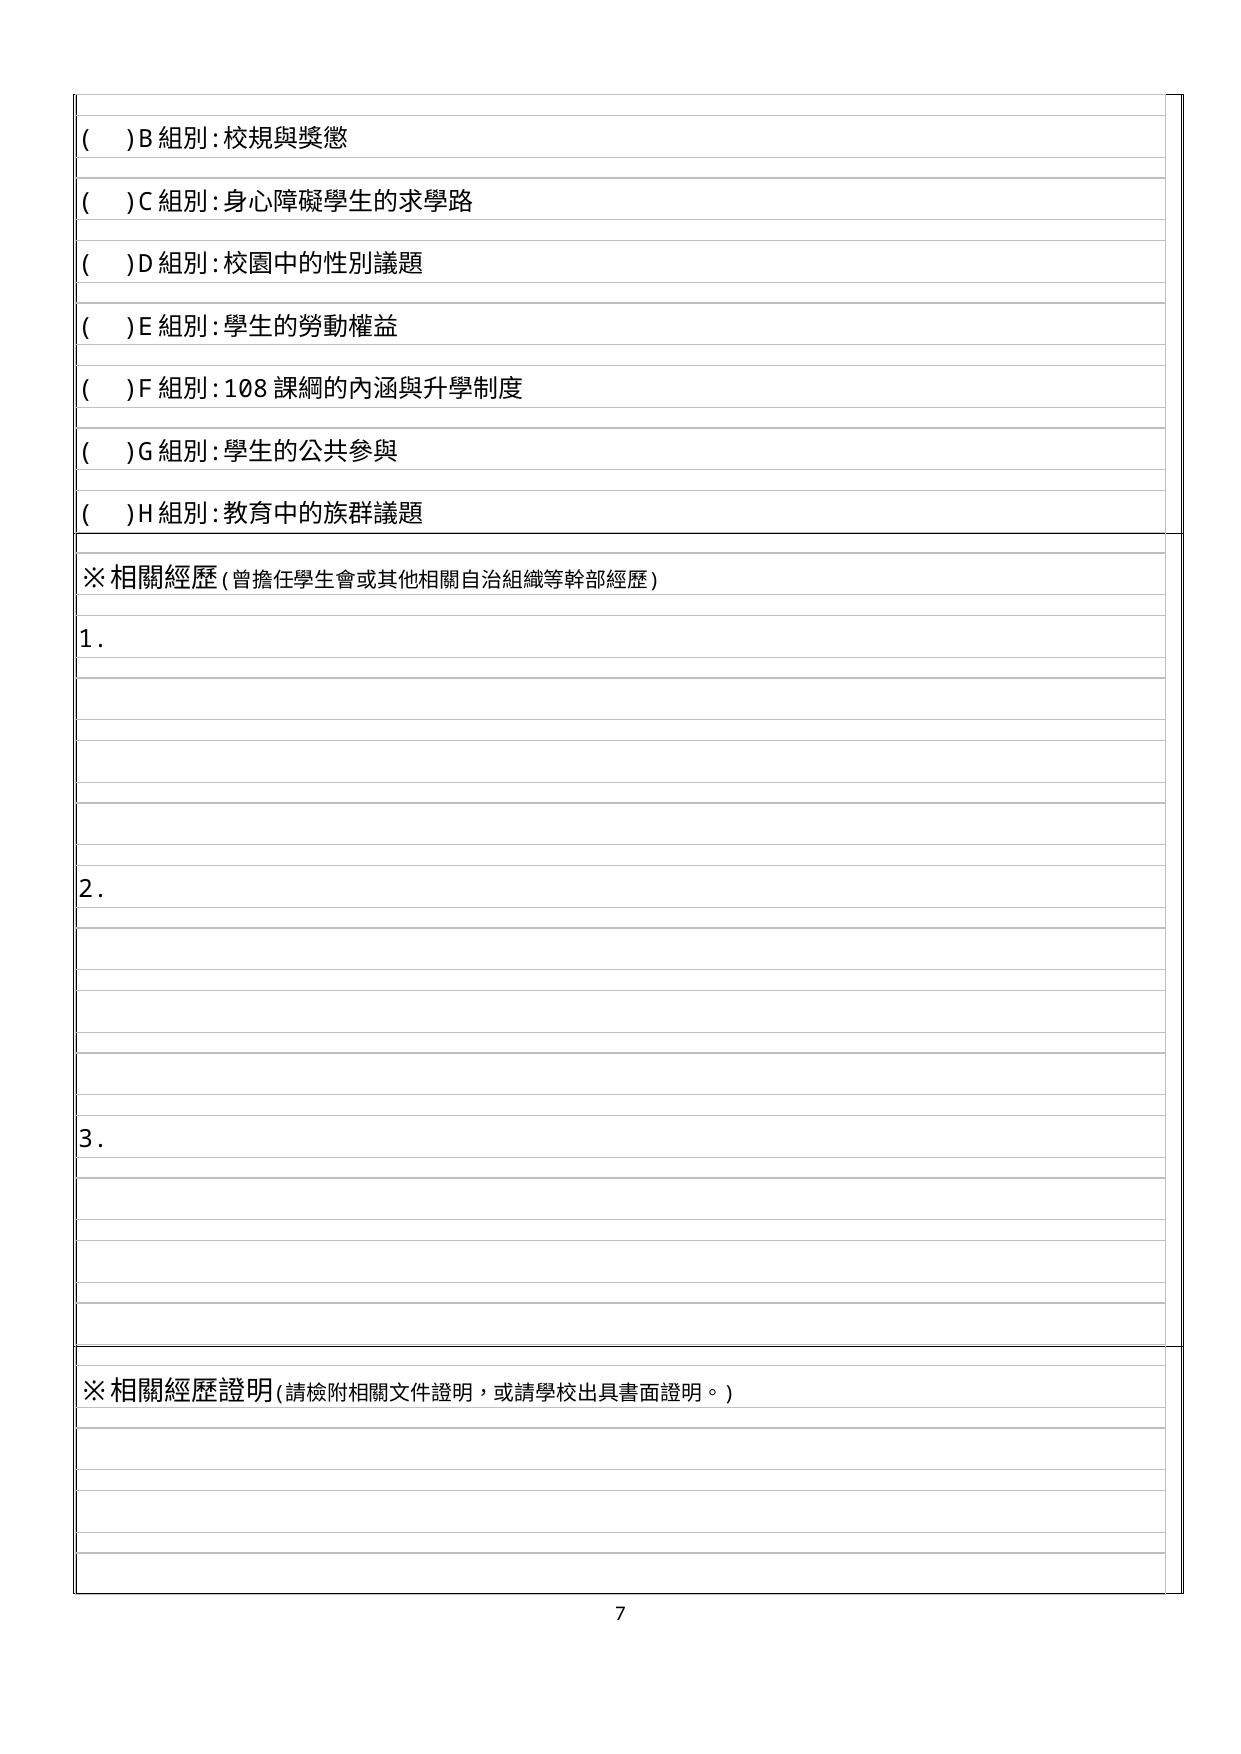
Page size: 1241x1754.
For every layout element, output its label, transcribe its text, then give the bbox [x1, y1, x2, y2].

table_cell [77, 658, 1165, 677]
table_cell ※請依興趣排序選修課程組別(依報名優先序排定選修課程分組，於括號內填入志願序1至8，倘額滿則依序排入其他課程組別。) ( )A組別:教學正常化 ( )B組別:校規與獎懲 ( )C組別:身心障礙學生的求學路 ( )D組別:校園中的性別議題 ( )E組別:學生的勞動權益 ( )F組別:108課綱的內涵與升學制度 ( )G組別:學生的公共參與 ( )H組別:教育中的族群議題 [77, 345, 1165, 365]
table_cell [77, 1429, 1165, 1469]
table_cell ※請依興趣排序選修課程組別(依報名優先序排定選修課程分組，於括號內填入志願序1至8，倘額滿則依序排入其他課程組別。) ( )A組別:教學正常化 ( )B組別:校規與獎懲 ( )C組別:身心障礙學生的求學路 ( )D組別:校園中的性別議題 ( )E組別:學生的勞動權益 ( )F組別:108課綱的內涵與升學制度 ( )G組別:學生的公共參與 ( )H組別:教育中的族群議題 [1166, 95, 1181, 533]
table_cell ※請依興趣排序選修課程組別(依報名優先序排定選修課程分組，於括號內填入志願序1至8，倘額滿則依序排入其他課程組別。) ( )A組別:教學正常化 ( )B組別:校規與獎懲 ( )C組別:身心障礙學生的求學路 ( )D組別:校園中的性別議題 ( )E組別:學生的勞動權益 ( )F組別:108課綱的內涵與升學制度 ( )G組別:學生的公共參與 ( )H組別:教育中的族群議題 [77, 491, 1165, 532]
table_cell [77, 1347, 1165, 1365]
table_cell [77, 679, 1165, 719]
table_cell [77, 804, 1165, 844]
table_cell ※請依興趣排序選修課程組別(依報名優先序排定選修課程分組，於括號內填入志願序1至8，倘額滿則依序排入其他課程組別。) ( )A組別:教學正常化 ( )B組別:校規與獎懲 ( )C組別:身心障礙學生的求學路 ( )D組別:校園中的性別議題 ( )E組別:學生的勞動權益 ( )F組別:108課綱的內涵與升學制度 ( )G組別:學生的公共參與 ( )H組別:教育中的族群議題 [77, 470, 1165, 490]
table_cell [77, 1054, 1165, 1094]
table_cell [77, 1095, 1165, 1115]
table_cell [77, 1033, 1165, 1052]
table_cell ※請依興趣排序選修課程組別(依報名優先序排定選修課程分組，於括號內填入志願序1至8，倘額滿則依序排入其他課程組別。) ( )A組別:教學正常化 ( )B組別:校規與獎懲 ( )C組別:身心障礙學生的求學路 ( )D組別:校園中的性別議題 ( )E組別:學生的勞動權益 ( )F組別:108課綱的內涵與升學制度 ( )G組別:學生的公共參與 ( )H組別:教育中的族群議題 [77, 408, 1165, 427]
table_cell [77, 595, 1165, 615]
table_cell 1. [77, 616, 1165, 657]
table_cell [77, 534, 1165, 552]
table_cell ※請依興趣排序選修課程組別(依報名優先序排定選修課程分組，於括號內填入志願序1至8，倘額滿則依序排入其他課程組別。) ( )A組別:教學正常化 ( )B組別:校規與獎懲 ( )C組別:身心障礙學生的求學路 ( )D組別:校園中的性別議題 ( )E組別:學生的勞動權益 ( )F組別:108課綱的內涵與升學制度 ( )G組別:學生的公共參與 ( )H組別:教育中的族群議題 [77, 241, 1165, 282]
table_cell [1166, 534, 1181, 1346]
table_cell ※請依興趣排序選修課程組別(依報名優先序排定選修課程分組，於括號內填入志願序1至8，倘額滿則依序排入其他課程組別。) ( )A組別:教學正常化 ( )B組別:校規與獎懲 ( )C組別:身心障礙學生的求學路 ( )D組別:校園中的性別議題 ( )E組別:學生的勞動權益 ( )F組別:108課綱的內涵與升學制度 ( )G組別:學生的公共參與 ( )H組別:教育中的族群議題 [77, 95, 1165, 115]
table_cell ※請依興趣排序選修課程組別(依報名優先序排定選修課程分組，於括號內填入志願序1至8，倘額滿則依序排入其他課程組別。) ( )A組別:教學正常化 ( )B組別:校規與獎懲 ( )C組別:身心障礙學生的求學路 ( )D組別:校園中的性別議題 ( )E組別:學生的勞動權益 ( )F組別:108課綱的內涵與升學制度 ( )G組別:學生的公共參與 ( )H組別:教育中的族群議題 [77, 116, 1165, 157]
table_cell ※請依興趣排序選修課程組別(依報名優先序排定選修課程分組，於括號內填入志願序1至8，倘額滿則依序排入其他課程組別。) ( )A組別:教學正常化 ( )B組別:校規與獎懲 ( )C組別:身心障礙學生的求學路 ( )D組別:校園中的性別議題 ( )E組別:學生的勞動權益 ( )F組別:108課綱的內涵與升學制度 ( )G組別:學生的公共參與 ( )H組別:教育中的族群議題 [77, 366, 1165, 407]
table_cell ※請依興趣排序選修課程組別(依報名優先序排定選修課程分組，於括號內填入志願序1至8，倘額滿則依序排入其他課程組別。) ( )A組別:教學正常化 ( )B組別:校規與獎懲 ( )C組別:身心障礙學生的求學路 ( )D組別:校園中的性別議題 ( )E組別:學生的勞動權益 ( )F組別:108課綱的內涵與升學制度 ( )G組別:學生的公共參與 ( )H組別:教育中的族群議題 [77, 158, 1165, 177]
table_cell [77, 1304, 1165, 1344]
table_cell [77, 783, 1165, 802]
table_cell [77, 1533, 1165, 1552]
table_cell ※相關經歷(曾擔任學生會或其他相關自治組織等幹部經歷) [77, 554, 1165, 594]
table_cell [77, 991, 1165, 1032]
table_cell ※請依興趣排序選修課程組別(依報名優先序排定選修課程分組，於括號內填入志願序1至8，倘額滿則依序排入其他課程組別。) ( )A組別:教學正常化 ( )B組別:校規與獎懲 ( )C組別:身心障礙學生的求學路 ( )D組別:校園中的性別議題 ( )E組別:學生的勞動權益 ( )F組別:108課綱的內涵與升學制度 ( )G組別:學生的公共參與 ( )H組別:教育中的族群議題 [77, 429, 1165, 469]
table_cell [1166, 1347, 1181, 1593]
table_cell [77, 1158, 1165, 1177]
table_cell ※相關經歷證明(請檢附相關文件證明，或請學校出具書面證明。) [77, 1366, 1165, 1407]
table_cell [77, 845, 1165, 865]
table_cell [77, 1179, 1165, 1219]
table_cell ※請依興趣排序選修課程組別(依報名優先序排定選修課程分組，於括號內填入志願序1至8，倘額滿則依序排入其他課程組別。) ( )A組別:教學正常化 ( )B組別:校規與獎懲 ( )C組別:身心障礙學生的求學路 ( )D組別:校園中的性別議題 ( )E組別:學生的勞動權益 ( )F組別:108課綱的內涵與升學制度 ( )G組別:學生的公共參與 ( )H組別:教育中的族群議題 [77, 304, 1165, 344]
table_cell [77, 1220, 1165, 1240]
table_cell [77, 1408, 1165, 1427]
table_cell [77, 1470, 1165, 1490]
table_cell ※請依興趣排序選修課程組別(依報名優先序排定選修課程分組，於括號內填入志願序1至8，倘額滿則依序排入其他課程組別。) ( )A組別:教學正常化 ( )B組別:校規與獎懲 ( )C組別:身心障礙學生的求學路 ( )D組別:校園中的性別議題 ( )E組別:學生的勞動權益 ( )F組別:108課綱的內涵與升學制度 ( )G組別:學生的公共參與 ( )H組別:教育中的族群議題 [77, 220, 1165, 240]
table_cell 2. [77, 866, 1165, 907]
table_cell [77, 1554, 1165, 1593]
table_cell ※請依興趣排序選修課程組別(依報名優先序排定選修課程分組，於括號內填入志願序1至8，倘額滿則依序排入其他課程組別。) ( )A組別:教學正常化 ( )B組別:校規與獎懲 ( )C組別:身心障礙學生的求學路 ( )D組別:校園中的性別議題 ( )E組別:學生的勞動權益 ( )F組別:108課綱的內涵與升學制度 ( )G組別:學生的公共參與 ( )H組別:教育中的族群議題 [77, 179, 1165, 219]
table_cell [77, 908, 1165, 927]
table_cell [77, 741, 1165, 782]
table_cell [77, 1283, 1165, 1302]
table_cell [77, 1491, 1165, 1532]
table_cell [77, 1241, 1165, 1282]
table_cell 3. [77, 1116, 1165, 1157]
table_cell [77, 929, 1165, 969]
table_cell ※請依興趣排序選修課程組別(依報名優先序排定選修課程分組，於括號內填入志願序1至8，倘額滿則依序排入其他課程組別。) ( )A組別:教學正常化 ( )B組別:校規與獎懲 ( )C組別:身心障礙學生的求學路 ( )D組別:校園中的性別議題 ( )E組別:學生的勞動權益 ( )F組別:108課綱的內涵與升學制度 ( )G組別:學生的公共參與 ( )H組別:教育中的族群議題 [77, 283, 1165, 302]
table_cell [77, 970, 1165, 990]
table_cell [77, 720, 1165, 740]
